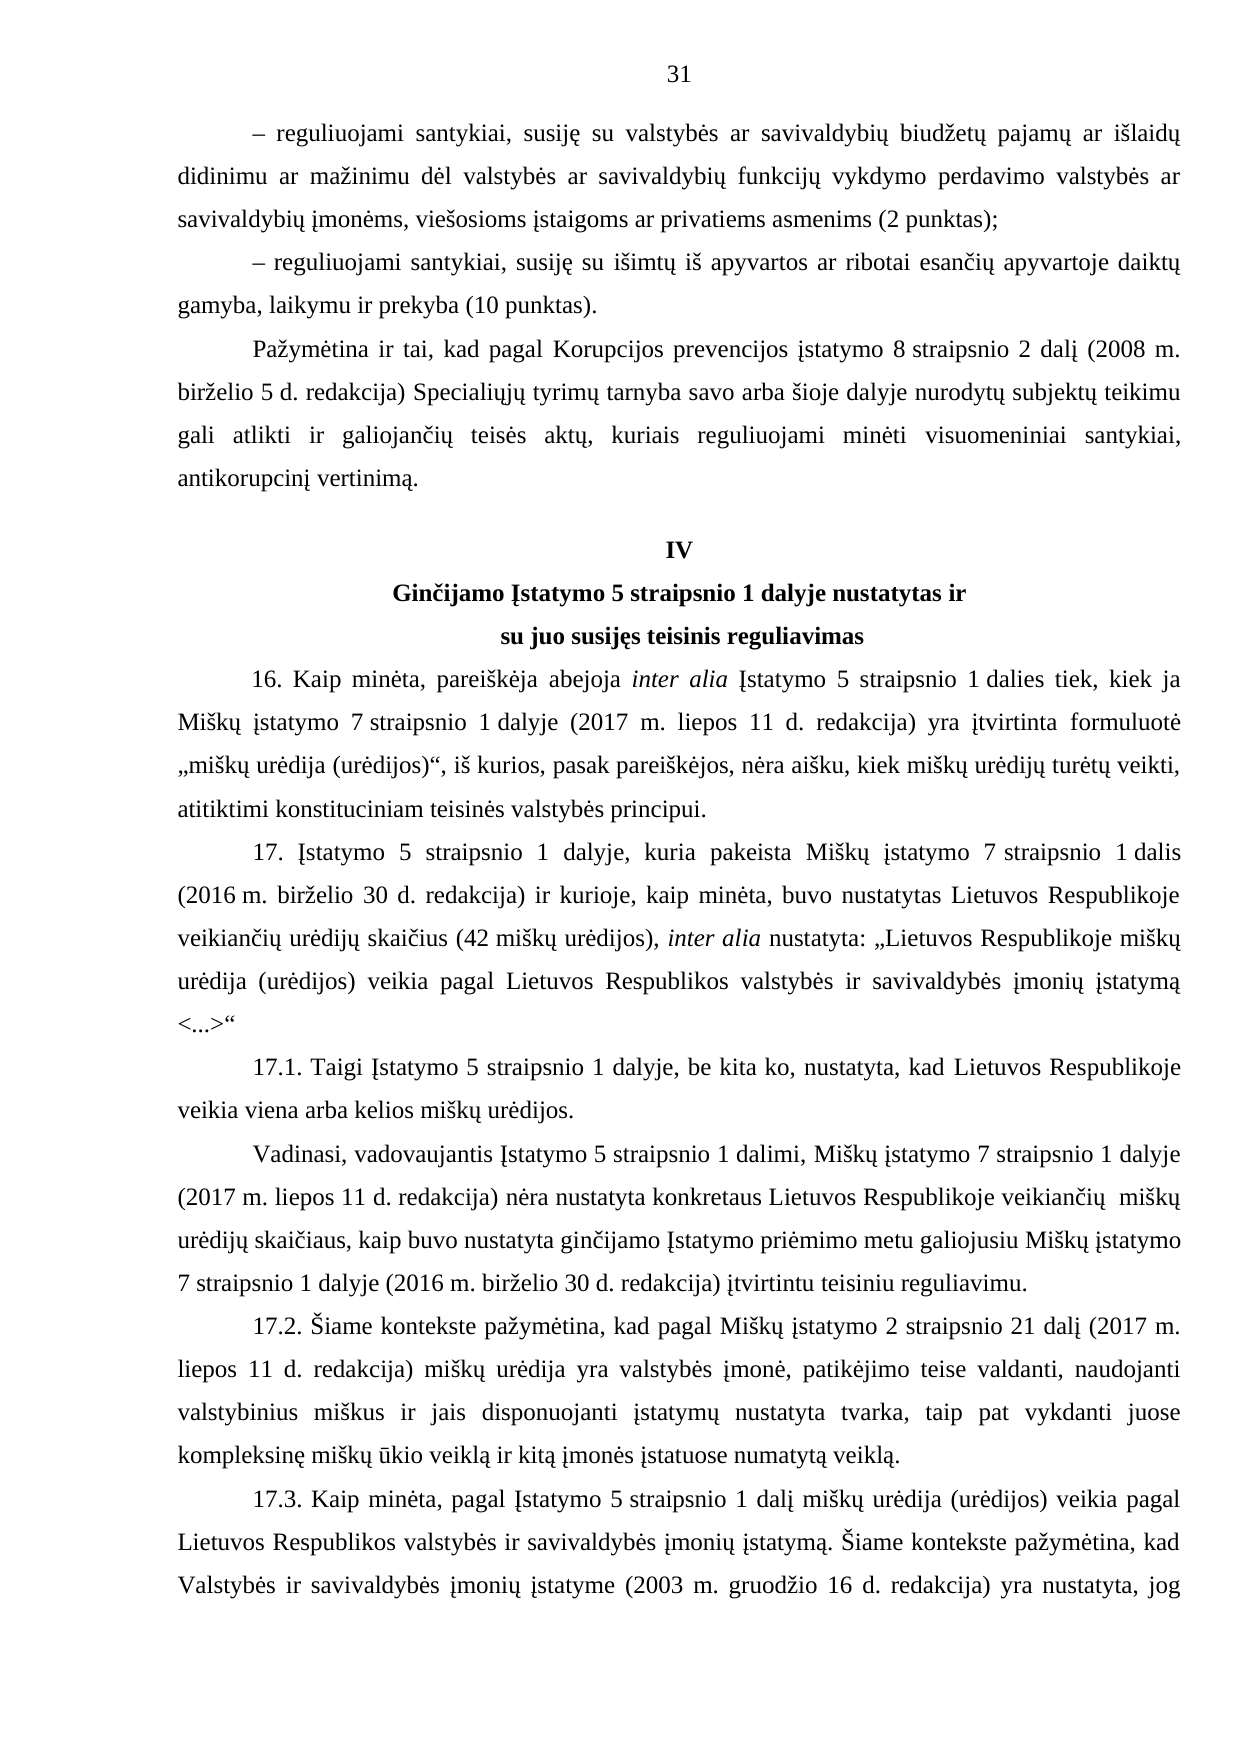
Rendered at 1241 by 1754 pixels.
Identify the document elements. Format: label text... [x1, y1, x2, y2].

text 17.1. Taigi Įstatymo 5 straipsnio 1 dalyje, be kita ko, nustatyta, kad Lietuvos Respublikoje veikia viena arba kelios miškų urėdijos. [177, 1052, 1181, 1124]
text IV [177, 535, 1181, 564]
text 16. Kaip minėta, pareiškėja abejoja inter alia Įstatymo 5 straipsnio 1 dalies tiek, kiek ja Miškų įstatymo 7 straipsnio 1 dalyje (2017 m. liepos 11 d. redakcija) yra įtvirtinta formuluotė „miškų urėdija (urėdijos)“, iš kurios, pasak pareiškėjos, nėra aišku, kiek miškų urėdijų turėtų veikti, atitiktimi konstituciniam teisinės valstybės principui. [177, 664, 1181, 822]
text 17.2. Šiame kontekste pažymėtina, kad pagal Miškų įstatymo 2 straipsnio 21 dalį (2017 m. liepos 11 d. redakcija) miškų urėdija yra valstybės įmonė, patikėjimo teise valdanti, naudojanti valstybinius miškus ir jais disponuojanti įstatymų nustatyta tvarka, taip pat vykdanti juose kompleksinę miškų ūkio veiklą ir kitą įmonės įstatuose numatytą veiklą. [177, 1311, 1181, 1469]
text 17. Įstatymo 5 straipsnio 1 dalyje, kuria pakeista Miškų įstatymo 7 straipsnio 1 dalis (2016 m. birželio 30 d. redakcija) ir kurioje, kaip minėta, buvo nustatytas Lietuvos Respublikoje veikiančių urėdijų skaičius (42 miškų urėdijos), inter alia nustatyta: „Lietuvos Respublikoje miškų urėdija (urėdijos) veikia pagal Lietuvos Respublikos valstybės ir savivaldybės įmonių įstatymą <...>“ [177, 837, 1181, 1038]
text – reguliuojami santykiai, susiję su valstybės ar savivaldybių biudžetų pajamų ar išlaidų didinimu ar mažinimu dėl valstybės ar savivaldybių funkcijų vykdymo perdavimo valstybės ar savivaldybių įmonėms, viešosioms įstaigoms ar privatiems asmenims (2 punktas); [177, 118, 1181, 233]
text 17.3. Kaip minėta, pagal Įstatymo 5 straipsnio 1 dalį miškų urėdija (urėdijos) veikia pagal Lietuvos Respublikos valstybės ir savivaldybės įmonių įstatymą. Šiame kontekste pažymėtina, kad Valstybės ir savivaldybės įmonių įstatyme (2003 m. gruodžio 16 d. redakcija) yra nustatyta, jog [177, 1484, 1181, 1599]
text Ginčijamo Įstatymo 5 straipsnio 1 dalyje nustatytas ir su juo susijęs teisinis reguliavimas [177, 578, 1181, 650]
text – reguliuojami santykiai, susiję su išimtų iš apyvartos ar ribotai esančių apyvartoje daiktų gamyba, laikymu ir prekyba (10 punktas). [177, 247, 1181, 319]
text Vadinasi, vadovaujantis Įstatymo 5 straipsnio 1 dalimi, Miškų įstatymo 7 straipsnio 1 dalyje (2017 m. liepos 11 d. redakcija) nėra nustatyta konkretaus Lietuvos Respublikoje veikiančių miškų urėdijų skaičiaus, kaip buvo nustatyta ginčijamo Įstatymo priėmimo metu galiojusiu Miškų įstatymo 7 straipsnio 1 dalyje (2016 m. birželio 30 d. redakcija) įtvirtintu teisiniu reguliavimu. [177, 1139, 1181, 1297]
text Pažymėtina ir tai, kad pagal Korupcijos prevencijos įstatymo 8 straipsnio 2 dalį (2008 m. birželio 5 d. redakcija) Specialiųjų tyrimų tarnyba savo arba šioje dalyje nurodytų subjektų teikimu gali atlikti ir galiojančių teisės aktų, kuriais reguliuojami minėti visuomeniniai santykiai, antikorupcinį vertinimą. [177, 334, 1181, 492]
